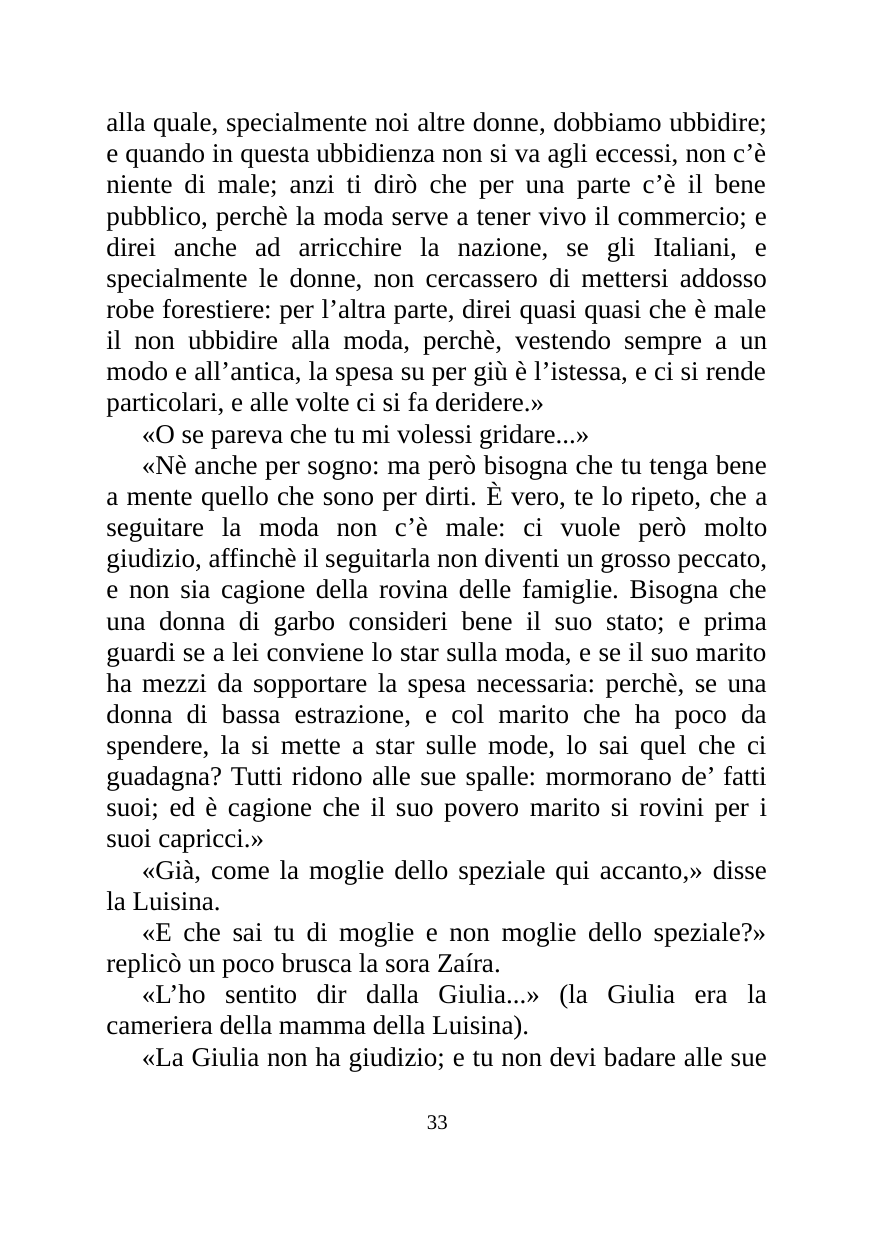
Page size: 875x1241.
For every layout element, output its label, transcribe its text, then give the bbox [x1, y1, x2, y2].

text «Nè anche per sogno: ma però bisogna che tu tenga bene a mente quello che sono per dirti. È vero, te lo ripeto, che a seguitare la moda non c’è male: ci vuole però molto giudizio, affinchè il seguitarla non diventi un grosso peccato, e non sia cagione della rovina delle famiglie. Bisogna che una donna di garbo consideri bene il suo stato; e prima guardi se a lei conviene lo star sulla moda, e se il suo marito ha mezzi da sopportare la spesa necessaria: perchè, se una donna di bassa estrazione, e col marito che ha poco da spendere, la si mette a star sulle mode, lo sai quel che ci guadagna? Tutti ridono alle sue spalle: mormorano de’ fatti suoi; ed è cagione che il suo povero marito si rovini per i suoi capricci.» [106, 449, 768, 854]
text «Già, come la moglie dello speziale qui accanto,» disse la Luisina. [106, 854, 768, 916]
text «E che sai tu di moglie e non moglie dello speziale?» replicò un poco brusca la sora Zaíra. [106, 916, 768, 978]
text «La Giulia non ha giudizio; e tu non devi badare alle sue [106, 1041, 768, 1072]
text «L’ho sentito dir dalla Giulia...» (la Giulia era la cameriera della mamma della Luisina). [106, 978, 768, 1041]
text «O se pareva che tu mi volessi gridare...» [106, 418, 768, 449]
text alla quale, specialmente noi altre donne, dobbiamo ubbidire; e quando in questa ubbidienza non si va agli eccessi, non c’è niente di male; anzi ti dirò che per una parte c’è il bene pubblico, perchè la moda serve a tener vivo il commercio; e direi anche ad arricchire la nazione, se gli Italiani, e specialmente le donne, non cercassero di mettersi addosso robe forestiere: per l’altra parte, direi quasi quasi che è male il non ubbidire alla moda, perchè, vestendo sempre a un modo e all’antica, la spesa su per giù è l’istessa, e ci si rende particolari, e alle volte ci si fa deridere.» [106, 106, 768, 418]
